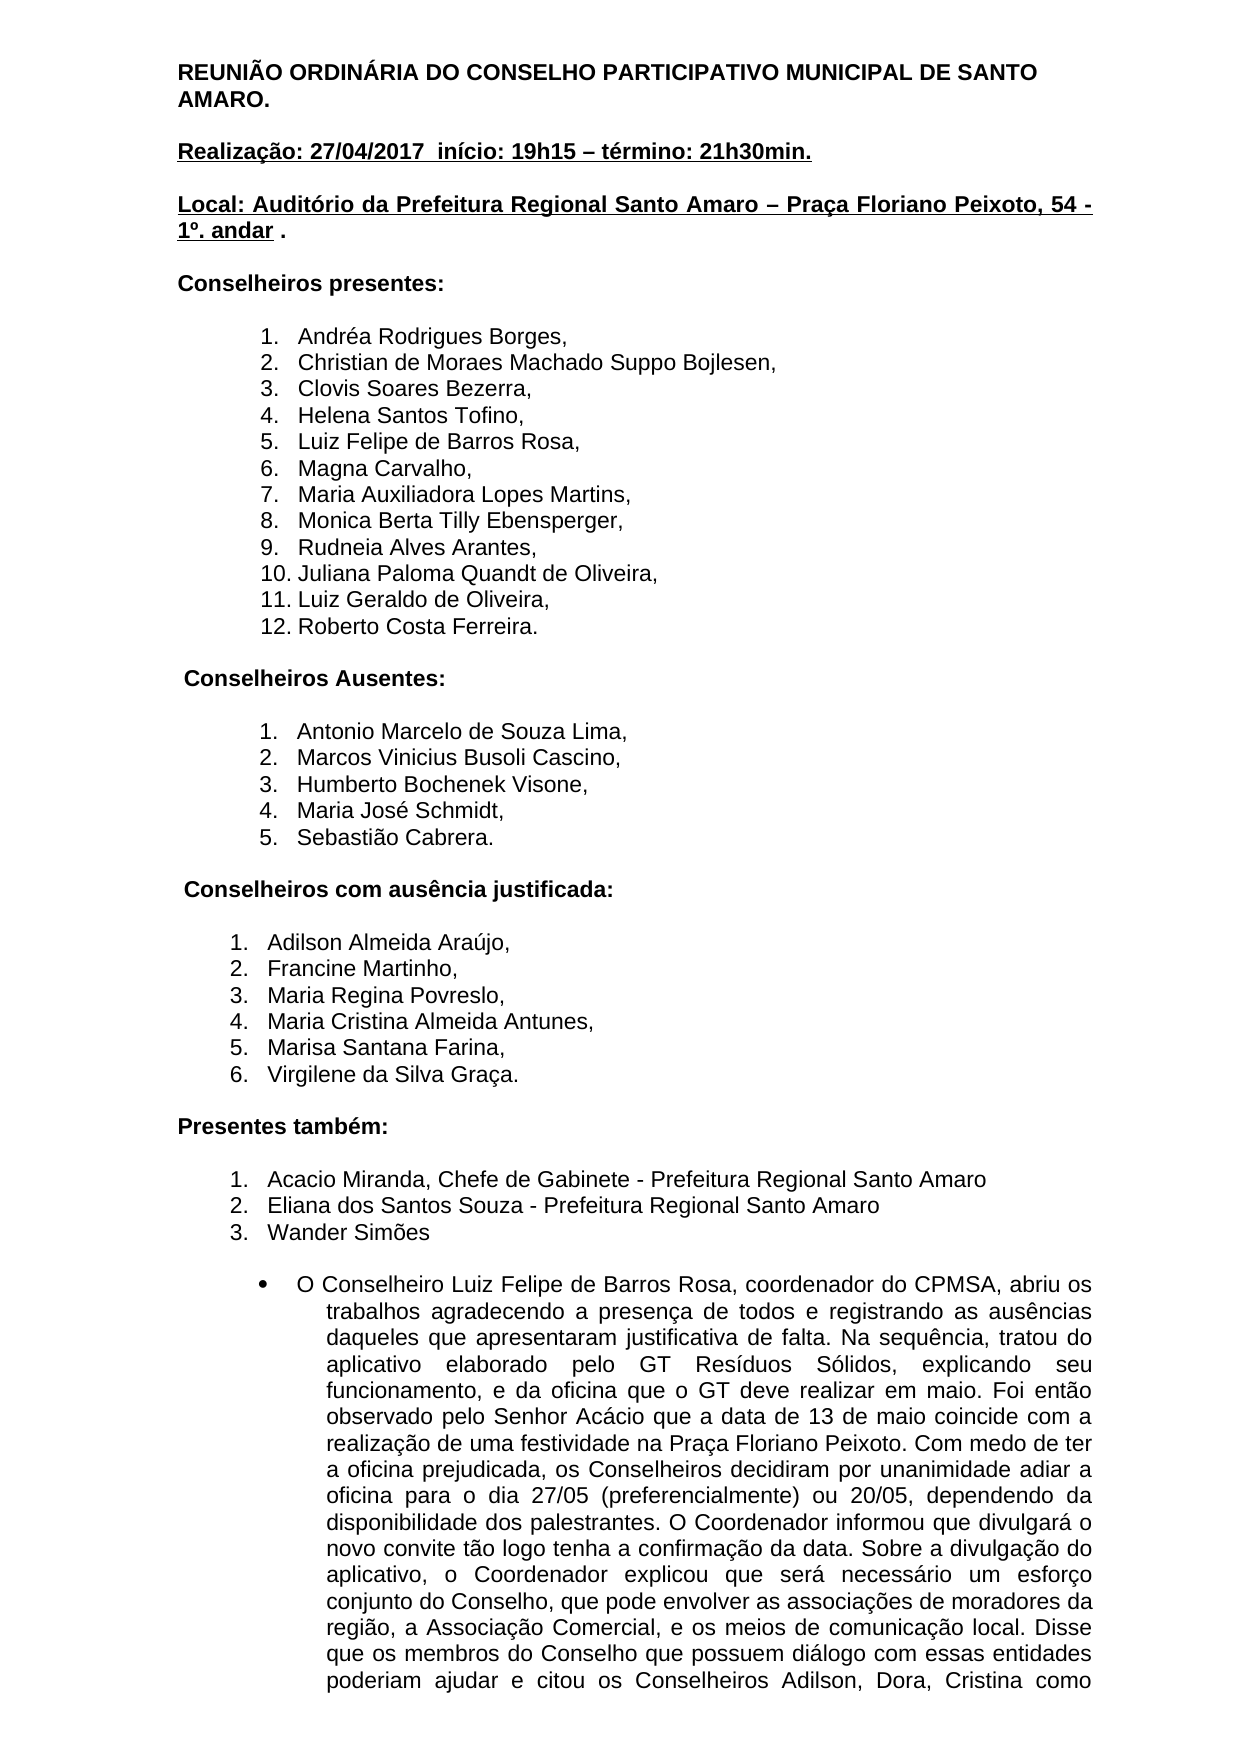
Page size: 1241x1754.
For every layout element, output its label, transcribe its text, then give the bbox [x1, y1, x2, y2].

text REUNIÃO ORDINÁRIA DO CONSELHO PARTICIPATIVO MUNICIPAL DE SANTO AMARO. [177, 59, 1093, 112]
list Maria Regina Povreslo, [229, 982, 1093, 1008]
list Antonio Marcelo de Souza Lima, [259, 718, 1093, 744]
text Conselheiros presentes: [177, 270, 1093, 296]
list Helena Santos Tofino, [260, 402, 1093, 428]
list Sebastião Cabrera. [259, 823, 1093, 850]
list Humberto Bochenek Visone, [259, 771, 1093, 797]
text Realização: 27/04/2017 início: 19h15 – término: 21h30min. [177, 138, 1093, 164]
list Christian de Moraes Machado Suppo Bojlesen, [260, 349, 1093, 375]
list Roberto Costa Ferreira. [260, 613, 1093, 639]
list Maria Auxiliadora Lopes Martins, [260, 481, 1093, 507]
list Maria José Schmidt, [259, 797, 1093, 823]
text Conselheiros Ausentes: [177, 665, 1093, 692]
list Acacio Miranda, Chefe de Gabinete - Prefeitura Regional Santo Amaro [229, 1166, 1093, 1192]
list Marcos Vinicius Busoli Cascino, [259, 744, 1093, 771]
list Virgilene da Silva Graça. [229, 1061, 1093, 1087]
list Wander Simões [229, 1219, 1093, 1245]
list Monica Berta Tilly Ebensperger, [260, 507, 1093, 533]
text Presentes também: [177, 1113, 1093, 1140]
list Juliana Paloma Quandt de Oliveira, [260, 560, 1093, 586]
list Eliana dos Santos Souza - Prefeitura Regional Santo Amaro [229, 1192, 1093, 1219]
list Francine Martinho, [229, 955, 1093, 982]
list Luiz Geraldo de Oliveira, [260, 586, 1093, 613]
text -1º. andar . [177, 215, 1093, 244]
list Magna Carvalho, [260, 454, 1093, 481]
list Adilson Almeida Araújo, [229, 929, 1093, 955]
list Marisa Santana Farina, [229, 1034, 1093, 1061]
list Maria Cristina Almeida Antunes, [229, 1008, 1093, 1034]
text Conselheiros com ausência justificada: [177, 876, 1093, 902]
list Rudneia Alves Arantes, [260, 533, 1093, 560]
list Clovis Soares Bezerra, [260, 375, 1093, 402]
text Local: Auditório da Prefeitura Regional Santo Amaro – Praça Floriano Peixoto, 54 [177, 191, 1093, 214]
list Luiz Felipe de Barros Rosa, [260, 428, 1093, 454]
list O Conselheiro Luiz Felipe de Barros Rosa, coordenador do CPMSA, abriu os trabalhos agradecendo a presença de todos e registrando as ausências daqueles que apresentaram justificativa de falta. Na sequência, tratou do aplicativo elaborado pelo GT Resíduos Sólidos, explicando seu funcionamento, e da oficina que o GT deve realizar em maio. Foi então observado pelo Senhor Acácio que a data de 13 de maio coincide com a realização de uma festividade na Praça Floriano Peixoto. Com medo de ter a oficina prejudicada, os Conselheiros decidiram por unanimidade adiar a oficina para o dia 27/05 (preferencialmente) ou 20/05, dependendo da disponibilidade dos palestrantes. O Coordenador informou que divulgará o novo convite tão logo tenha a confirmação da data. Sobre a divulgação do aplicativo, o Coordenador explicou que será necessário um esforço conjunto do Conselho, que pode envolver as associações de moradores da região, a Associação Comercial, e os meios de comunicação local. Disse que os membros do Conselho que possuem diálogo com essas entidades poderiam ajudar e citou os Conselheiros Adilson, Dora, Cristina como [259, 1271, 1093, 1693]
list Andréa Rodrigues Borges, [260, 323, 1093, 349]
